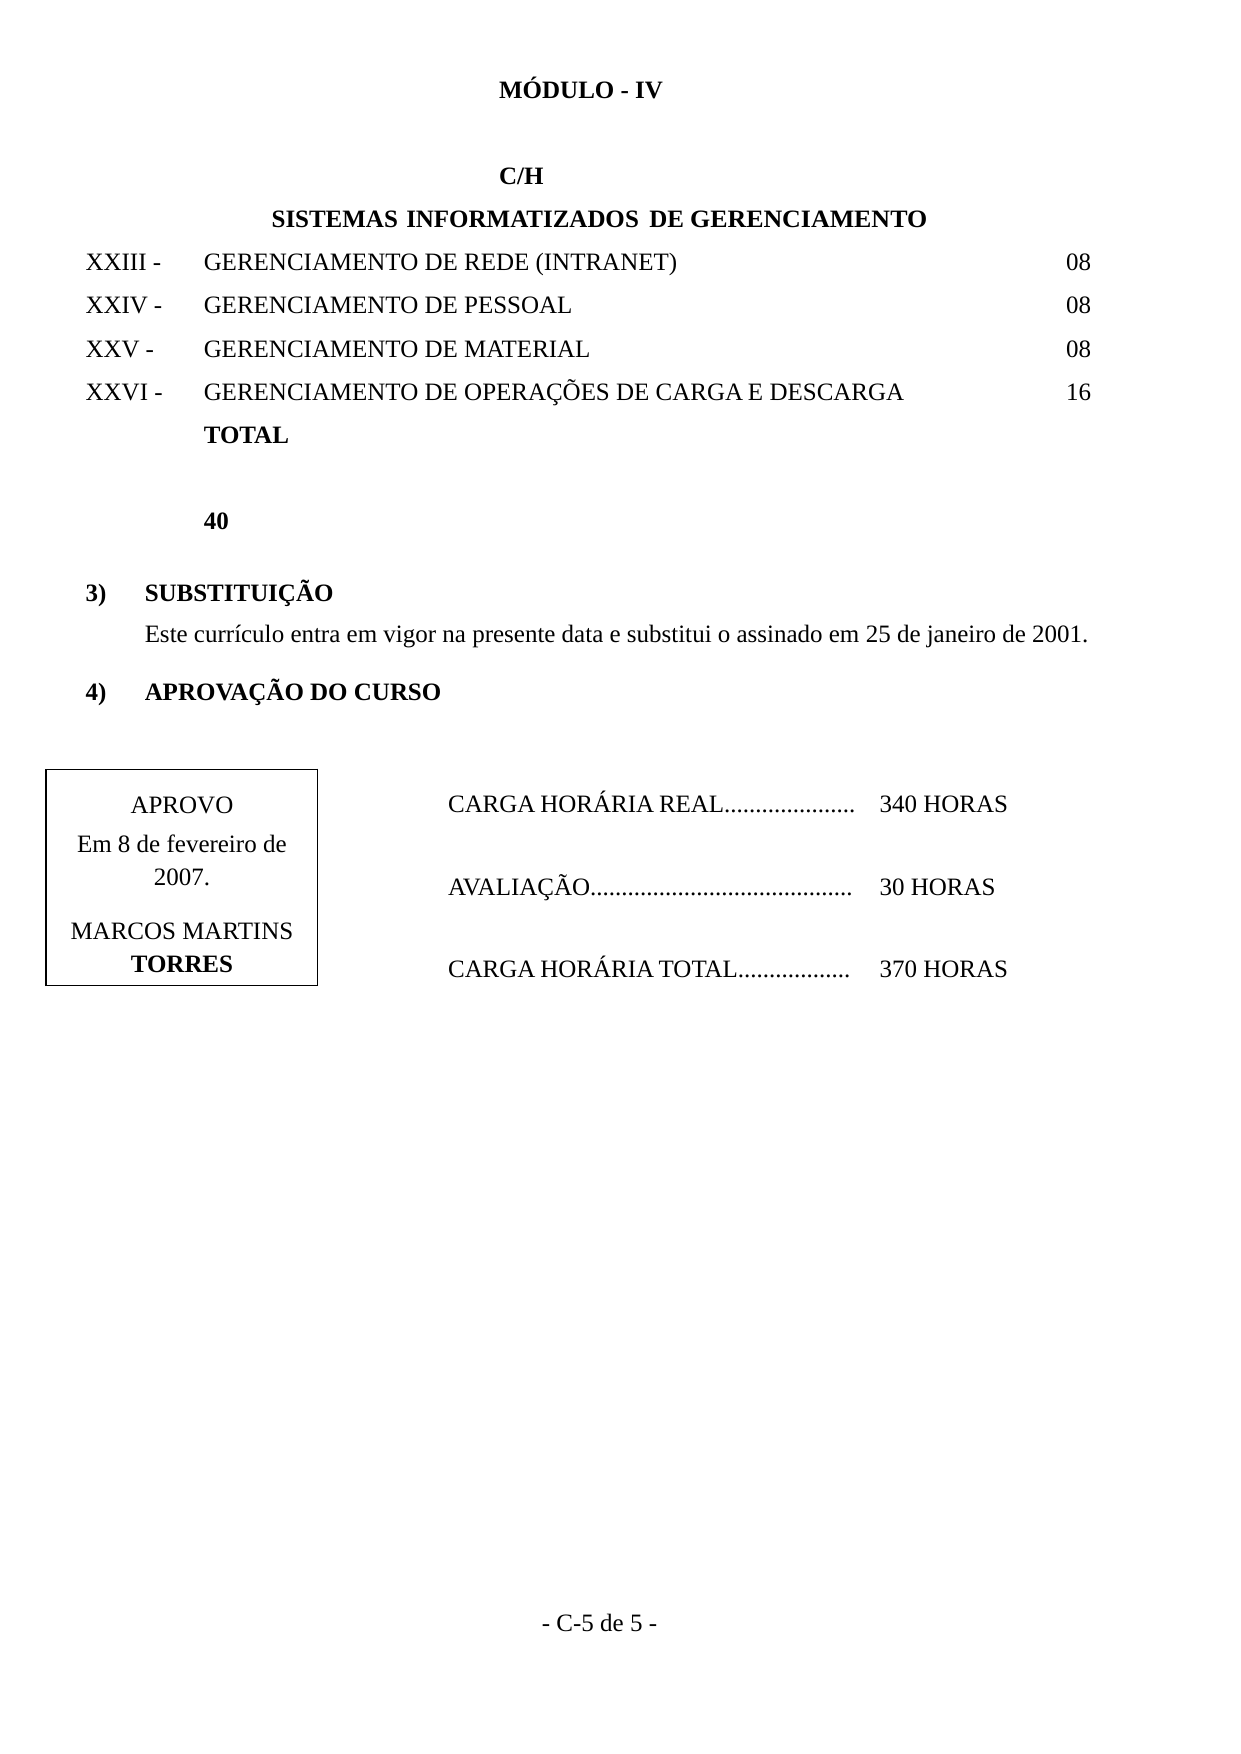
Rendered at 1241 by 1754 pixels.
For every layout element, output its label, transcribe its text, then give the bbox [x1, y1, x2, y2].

text XXVI - GERENCIAMENTO DE OPERAÇÕES DE CARGA E DESCARGA 16 [85, 377, 1113, 406]
text MÓDULO - IV C/H [499, 75, 1113, 190]
text XXIV - GERENCIAMENTO DE PESSOAL 08 [85, 291, 1113, 319]
table_cell CARGA HORÁRIA TOTAL.................. [437, 921, 868, 1004]
table_header 340 HORAS [868, 756, 1026, 838]
text Este currículo entra em vigor na presente data e substitui o assinado em 25 de janeiro de 2001. [85, 619, 1113, 648]
table_header [47, 770, 317, 985]
table_header [143, 756, 437, 1004]
text 3) SUBSTITUIÇÃO [85, 578, 1113, 607]
text XXIII - GERENCIAMENTO DE REDE (INTRANET) 08 [85, 247, 1113, 276]
text SISTEMAS INFORMATIZADOS DE GERENCIAMENTO [85, 204, 1113, 233]
text TOTAL 40 [203, 420, 1113, 535]
table_cell 30 HORAS [868, 838, 1026, 921]
text XXV - GERENCIAMENTO DE MATERIAL 08 [85, 334, 1113, 362]
table_cell AVALIAÇÃO.......................................... [437, 838, 868, 921]
text 4) APROVAÇÃO DO CURSO [85, 677, 1113, 706]
table_cell 370 HORAS [868, 921, 1026, 1004]
table_header CARGA HORÁRIA REAL..................... [437, 756, 868, 838]
